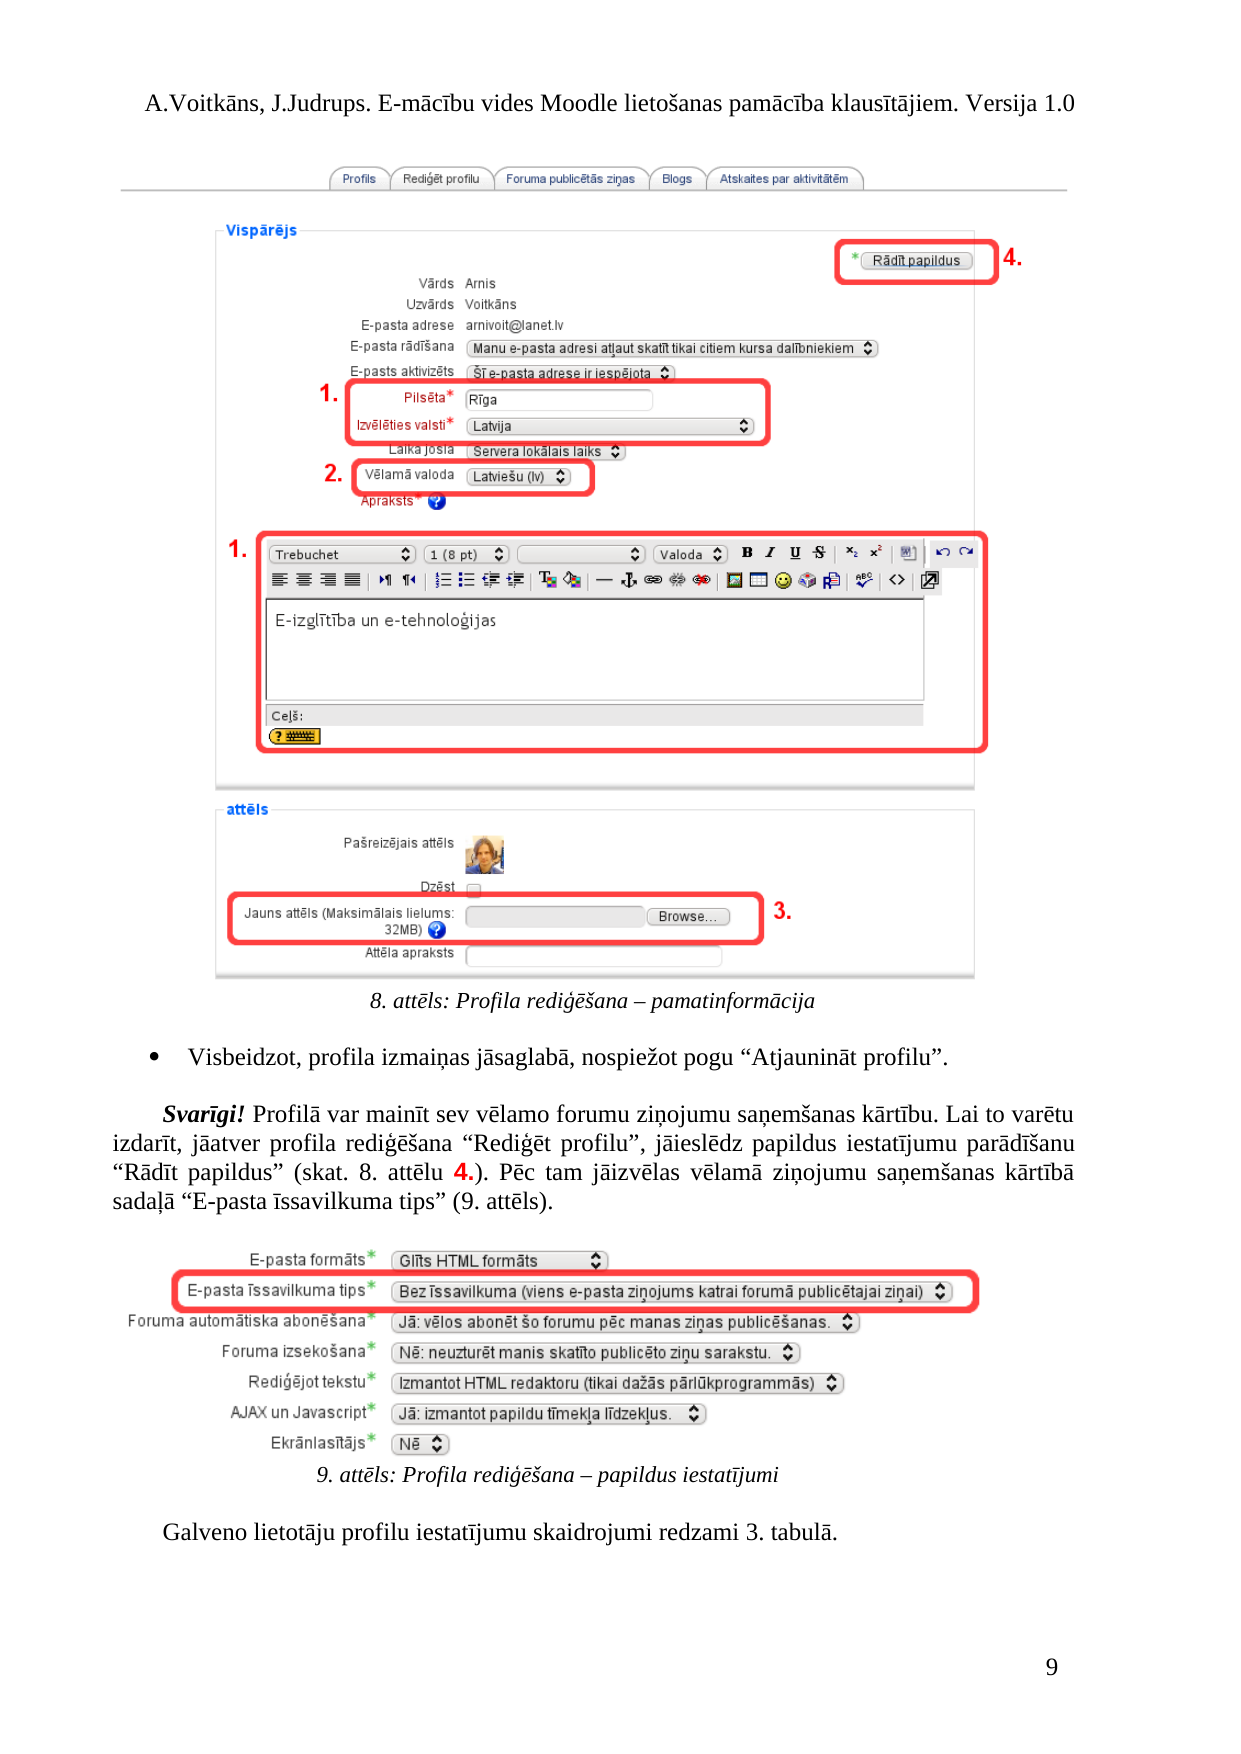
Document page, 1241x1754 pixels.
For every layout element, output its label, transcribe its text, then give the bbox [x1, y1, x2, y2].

text 8. attēls: Profila rediģēšana – pamatinformācija [112, 987, 1075, 1013]
picture [112, 1243, 986, 1462]
list Visbeidzot, profila izmaiņas jāsaglabā, nospiežot pogu “Atjaunināt profilu”. [150, 1042, 1075, 1071]
picture [112, 160, 1076, 987]
text 9. attēls: Profila rediģēšana – papildus iestatījumi [112, 1462, 985, 1488]
text Galveno lietotāju profilu iestatījumu skaidrojumi redzami 3. tabulā. [112, 1517, 1075, 1545]
text Svarīgi! Profilā var mainīt sev vēlamo forumu ziņojumu saņemšanas kārtību. Lai to varētu izdarīt, jāatver profila rediģēšana “Rediģēt profilu”, jāieslēdz papildus iestatījumu parādīšanu “Rādīt papildus” (skat. 8. attēlu 4.). Pēc tam jāizvēlas vēlamā ziņojumu saņemšanas kārtībā sadaļā “E-pasta īssavilkuma tips” (9. attēls). [112, 1099, 1075, 1214]
